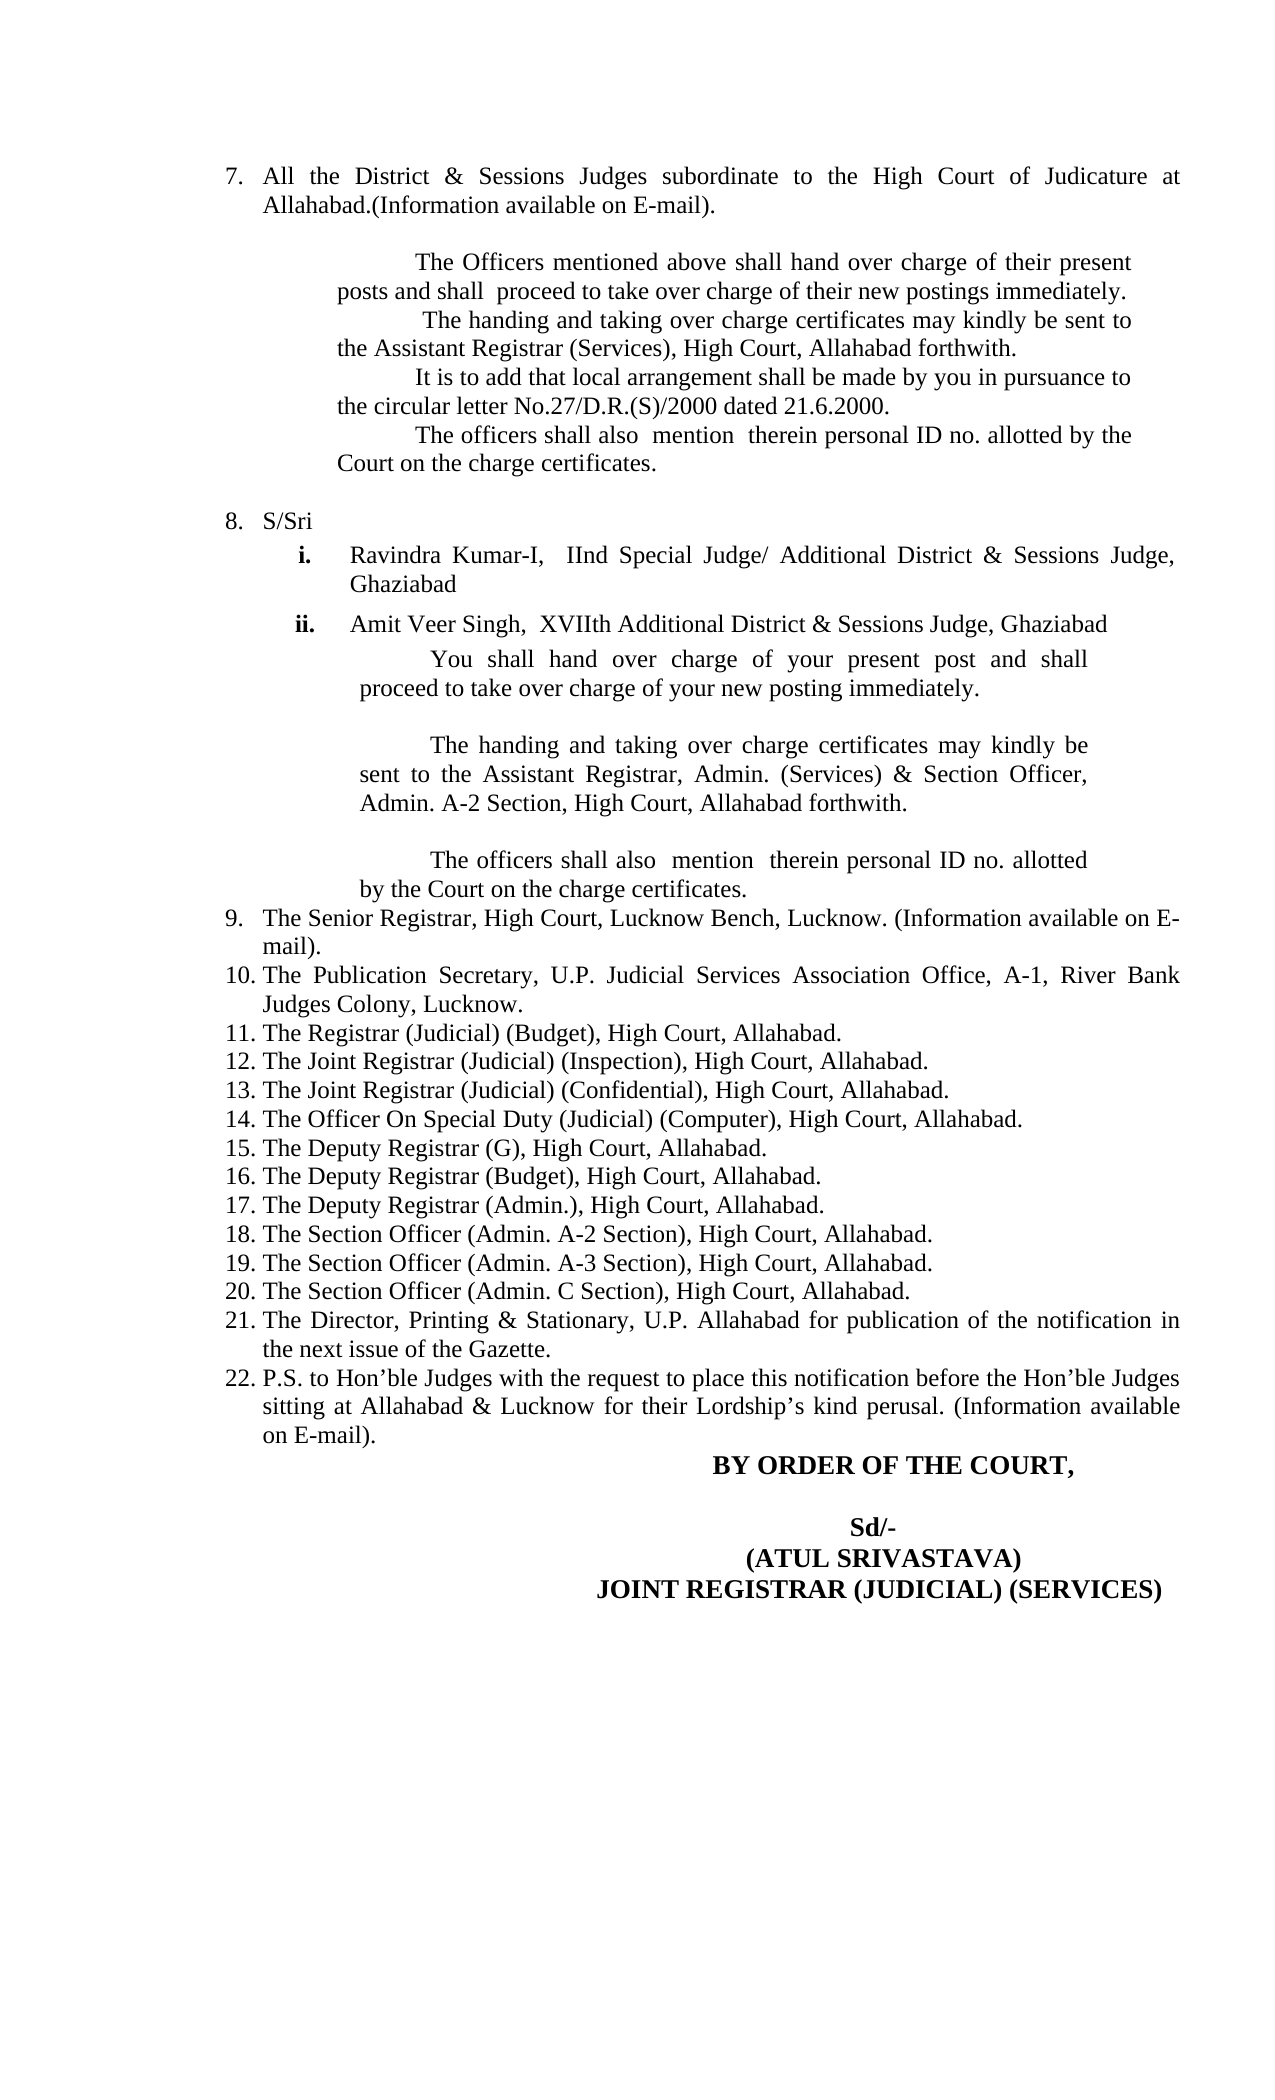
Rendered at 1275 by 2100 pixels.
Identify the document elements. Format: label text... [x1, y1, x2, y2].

list The Joint Registrar (Judicial) (Inspection), High Court, Allahabad. [225, 1046, 1181, 1075]
list The Officer On Special Duty (Judicial) (Computer), High Court, Allahabad. [225, 1104, 1181, 1133]
list All the District & Sessions Judges subordinate to the High Court of Judicature at Allahabad.(Information available on E-mail). [225, 161, 1181, 218]
text The officers shall also mention therein personal ID no. allotted by the Court on the charge certificates. [337, 420, 1133, 477]
list The Deputy Registrar (Admin.), High Court, Allahabad. [225, 1190, 1181, 1219]
list BY ORDER OF THE COURT, [225, 1449, 1181, 1480]
list The Registrar (Judicial) (Budget), High Court, Allahabad. [225, 1018, 1181, 1046]
text Sd/- [187, 1511, 1183, 1542]
list The Deputy Registrar (G), High Court, Allahabad. [225, 1133, 1181, 1161]
list The Senior Registrar, High Court, Lucknow Bench, Lucknow. (Information available on E-mail). [225, 903, 1181, 960]
text The handing and taking over charge certificates may kindly be sent to the Assistant Registrar, Admin. (Services) & Section Officer, Admin. A-2 Section, High Court, Allahabad forthwith. [359, 730, 1089, 816]
text It is to add that local arrangement shall be made by you in pursuance to the circular letter No.27/D.R.(S)/2000 dated 21.6.2000. [337, 362, 1133, 420]
table_header Ravindra Kumar-I, IInd Special Judge/ Additional District & Sessions Judge, Ghaziabad [344, 535, 1181, 604]
list The Publication Secretary, U.P. Judicial Services Association Office, A-1, River Bank Judges Colony, Lucknow. [225, 960, 1181, 1018]
list The Joint Registrar (Judicial) (Confidential), High Court, Allahabad. [225, 1075, 1181, 1104]
table_cell ii. [266, 604, 344, 644]
table_header i. [266, 535, 344, 604]
text The officers shall also mention therein personal ID no. allotted by the Court on the charge certificates. [359, 845, 1089, 903]
text JOINT REGISTRAR (JUDICIAL) (SERVICES) [187, 1573, 1181, 1604]
list S/Sri [225, 506, 1181, 535]
list The Deputy Registrar (Budget), High Court, Allahabad. [225, 1161, 1181, 1190]
list P.S. to Hon’ble Judges with the request to place this notification before the Hon’ble Judges sitting at Allahabad & Lucknow for their Lordship’s kind perusal. (Information available on E-mail). [225, 1363, 1181, 1449]
list The Director, Printing & Stationary, U.P. Allahabad for publication of the notification in the next issue of the Gazette. [225, 1305, 1181, 1363]
text (ATUL SRIVASTAVA) [187, 1542, 1181, 1573]
list The Section Officer (Admin. A-3 Section), High Court, Allahabad. [225, 1248, 1181, 1276]
text The Officers mentioned above shall hand over charge of their present posts and shall proceed to take over charge of their new postings immediately. [337, 247, 1133, 305]
table_cell Amit Veer Singh, XVIIth Additional District & Sessions Judge, Ghaziabad [344, 604, 1181, 644]
text You shall hand over charge of your present post and shall proceed to take over charge of your new posting immediately. [359, 644, 1089, 701]
list The Section Officer (Admin. A-2 Section), High Court, Allahabad. [225, 1219, 1181, 1248]
text The handing and taking over charge certificates may kindly be sent to the Assistant Registrar (Services), High Court, Allahabad forthwith. [337, 305, 1133, 362]
list The Section Officer (Admin. C Section), High Court, Allahabad. [225, 1276, 1181, 1305]
